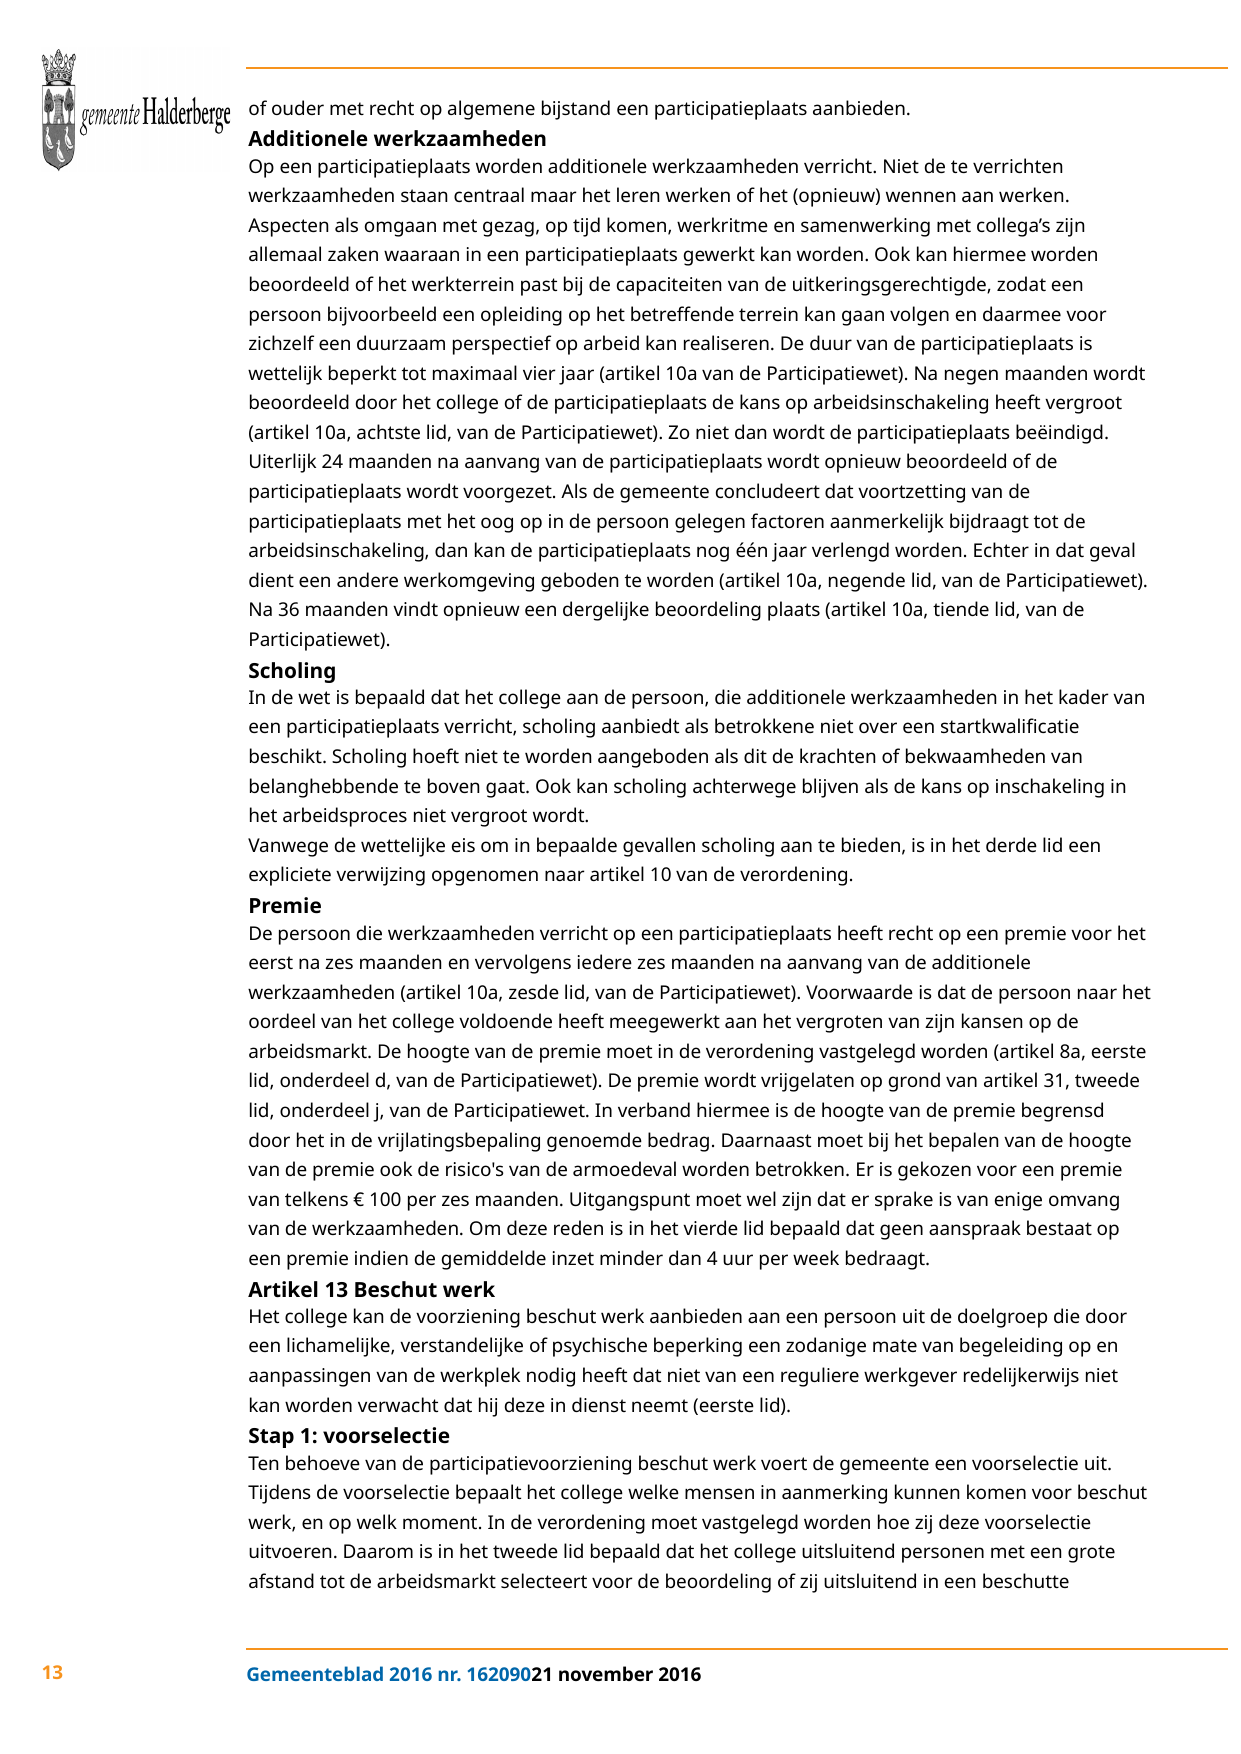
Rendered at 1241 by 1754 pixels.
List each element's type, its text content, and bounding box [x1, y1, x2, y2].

text Vanwege de wettelijke eis om in bepaalde gevallen scholing aan te bieden, is in het derde lid een expliciete verwijzing opgenomen naar artikel 10 van de verordening. [248, 832, 1152, 887]
text In de wet is bepaald dat het college aan de persoon, die additionele werkzaamheden in het kader van een participatieplaats verricht, scholing aanbiedt als betrokkene niet over een startkwalificatie beschikt. Scholing hoeft niet te worden aangeboden als dit de krachten of bekwaamheden van belanghebbende te boven gaat. Ook kan scholing achterwege blijven als de kans op inschakeling in het arbeidsproces niet vergroot wordt. [248, 684, 1152, 828]
text Ten behoeve van de participatievoorziening beschut werk voert de gemeente een voorselectie uit. Tijdens de voorselectie bepaalt het college welke mensen in aanmerking kunnen komen voor beschut werk, en op welk moment. In de verordening moet vastgelegd worden hoe zij deze voorselectie uitvoeren. Daarom is in het tweede lid bepaald dat het college uitsluitend personen met een grote afstand tot de arbeidsmarkt selecteert voor de beoordeling of zij uitsluitend in een beschutte [248, 1450, 1152, 1594]
text Op een participatieplaats worden additionele werkzaamheden verricht. Niet de te verrichten werkzaamheden staan centraal maar het leren werken of het (opnieuw) wennen aan werken. Aspecten als omgaan met gezag, op tijd komen, werkritme en samenwerking met collega’s zijn allemaal zaken waaraan in een participatieplaats gewerkt kan worden. Ook kan hiermee worden beoordeeld of het werkterrein past bij de capaciteiten van de uitkeringsgerechtigde, zodat een persoon bijvoorbeeld een opleiding op het betreffende terrein kan gaan volgen en daarmee voor zichzelf een duurzaam perspectief op arbeid kan realiseren. De duur van de participatieplaats is wettelijk beperkt tot maximaal vier jaar (artikel 10a van de Participatiewet). Na negen maanden wordt beoordeeld door het college of de participatieplaats de kans op arbeidsinschakeling heeft vergroot (artikel 10a, achtste lid, van de Participatiewet). Zo niet dan wordt de participatieplaats beëindigd. Uiterlijk 24 maanden na aanvang van de participatieplaats wordt opnieuw beoordeeld of de participatieplaats wordt voorgezet. Als de gemeente concludeert dat voortzetting van de participatieplaats met het oog op in de persoon gelegen factoren aanmerkelijk bijdraagt tot de arbeidsinschakeling, dan kan de participatieplaats nog één jaar verlengd worden. Echter in dat geval dient een andere werkomgeving geboden te worden (artikel 10a, negende lid, van de Participatiewet). Na 36 maanden vindt opnieuw een dergelijke beoordeling plaats (artikel 10a, tiende lid, van de Participatiewet). [248, 153, 1152, 652]
text Scholing [248, 656, 1152, 684]
text Additionele werkzaamheden [248, 124, 1152, 153]
text of ouder met recht op algemene bijstand een participatieplaats aanbieden. [248, 95, 1152, 121]
picture [41, 47, 231, 172]
text Het college kan de voorziening beschut werk aanbieden aan een persoon uit de doelgroep die door een lichamelijke, verstandelijke of psychische beperking een zodanige mate van begeleiding op en aanpassingen van de werkplek nodig heeft dat niet van een reguliere werkgever redelijkerwijs niet kan worden verwacht dat hij deze in dienst neemt (eerste lid). [248, 1303, 1152, 1418]
text Premie [248, 891, 1152, 920]
text Artikel 13 Beschut werk [248, 1275, 1152, 1303]
text Stap 1: voorselectie [248, 1421, 1152, 1450]
text De persoon die werkzaamheden verricht op een participatieplaats heeft recht op een premie voor het eerst na zes maanden en vervolgens iedere zes maanden na aanvang van de additionele werkzaamheden (artikel 10a, zesde lid, van de Participatiewet). Voorwaarde is dat de persoon naar het oordeel van het college voldoende heeft meegewerkt aan het vergroten van zijn kansen op de arbeidsmarkt. De hoogte van de premie moet in de verordening vastgelegd worden (artikel 8a, eerste lid, onderdeel d, van de Participatiewet). De premie wordt vrijgelaten op grond van artikel 31, tweede lid, onderdeel j, van de Participatiewet. In verband hiermee is de hoogte van de premie begrensd door het in de vrijlatingsbepaling genoemde bedrag. Daarnaast moet bij het bepalen van de hoogte van de premie ook de risico's van de armoedeval worden betrokken. Er is gekozen voor een premie van telkens € 100 per zes maanden. Uitgangspunt moet wel zijn dat er sprake is van enige omvang van de werkzaamheden. Om deze reden is in het vierde lid bepaald dat geen aanspraak bestaat op een premie indien de gemiddelde inzet minder dan 4 uur per week bedraagt. [248, 920, 1152, 1271]
